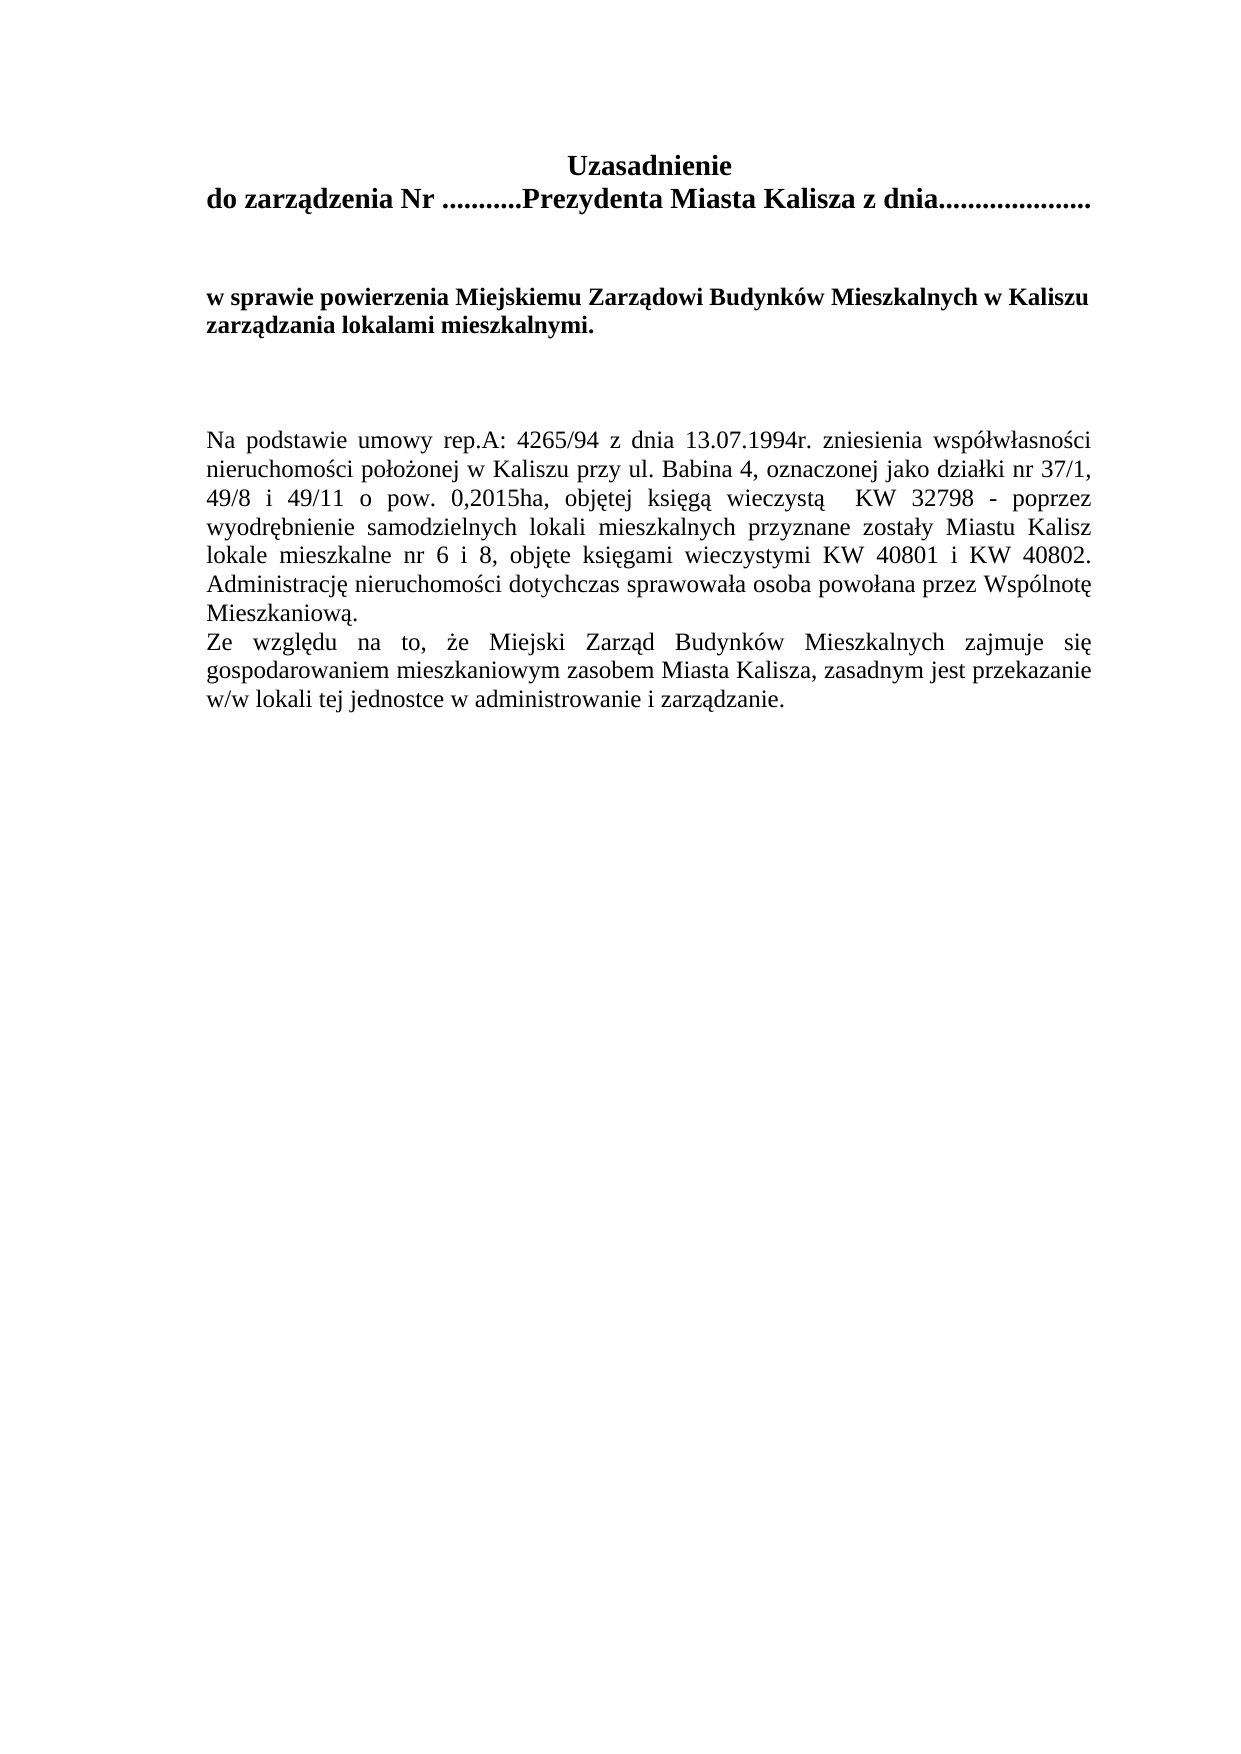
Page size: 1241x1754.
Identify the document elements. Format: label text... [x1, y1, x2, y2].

text Ze względu na to, że Miejski Zarząd Budynków Mieszkalnych zajmuje się gospodarowaniem mieszkaniowym zasobem Miasta Kalisza, zasadnym jest przekazanie w/w lokali tej jednostce w administrowanie i zarządzanie. [206, 627, 1092, 713]
text Na podstawie umowy rep.A: 4265/94 z dnia 13.07.1994r. zniesienia współwłasności nieruchomości położonej w Kaliszu przy ul. Babina 4, oznaczonej jako działki nr 37/1, 49/8 i 49/11 o pow. 0,2015ha, objętej księgą wieczystą KW 32798 - poprzez wyodrębnienie samodzielnych lokali mieszkalnych przyznane zostały Miastu Kalisz lokale mieszkalne nr 6 i 8, objęte księgami wieczystymi KW 40801 i KW 40802. Administrację nieruchomości dotychczas sprawowała osoba powołana przez Wspólnotę Mieszkaniową. [206, 426, 1092, 627]
text Uzasadnienie [206, 148, 1092, 181]
text w sprawie powierzenia Miejskiemu Zarządowi Budynków Mieszkalnych w Kaliszu zarządzania lokalami mieszkalnymi. [206, 282, 1092, 339]
text do zarządzenia Nr ...........Prezydenta Miasta Kalisza z dnia..................... [206, 181, 1092, 215]
